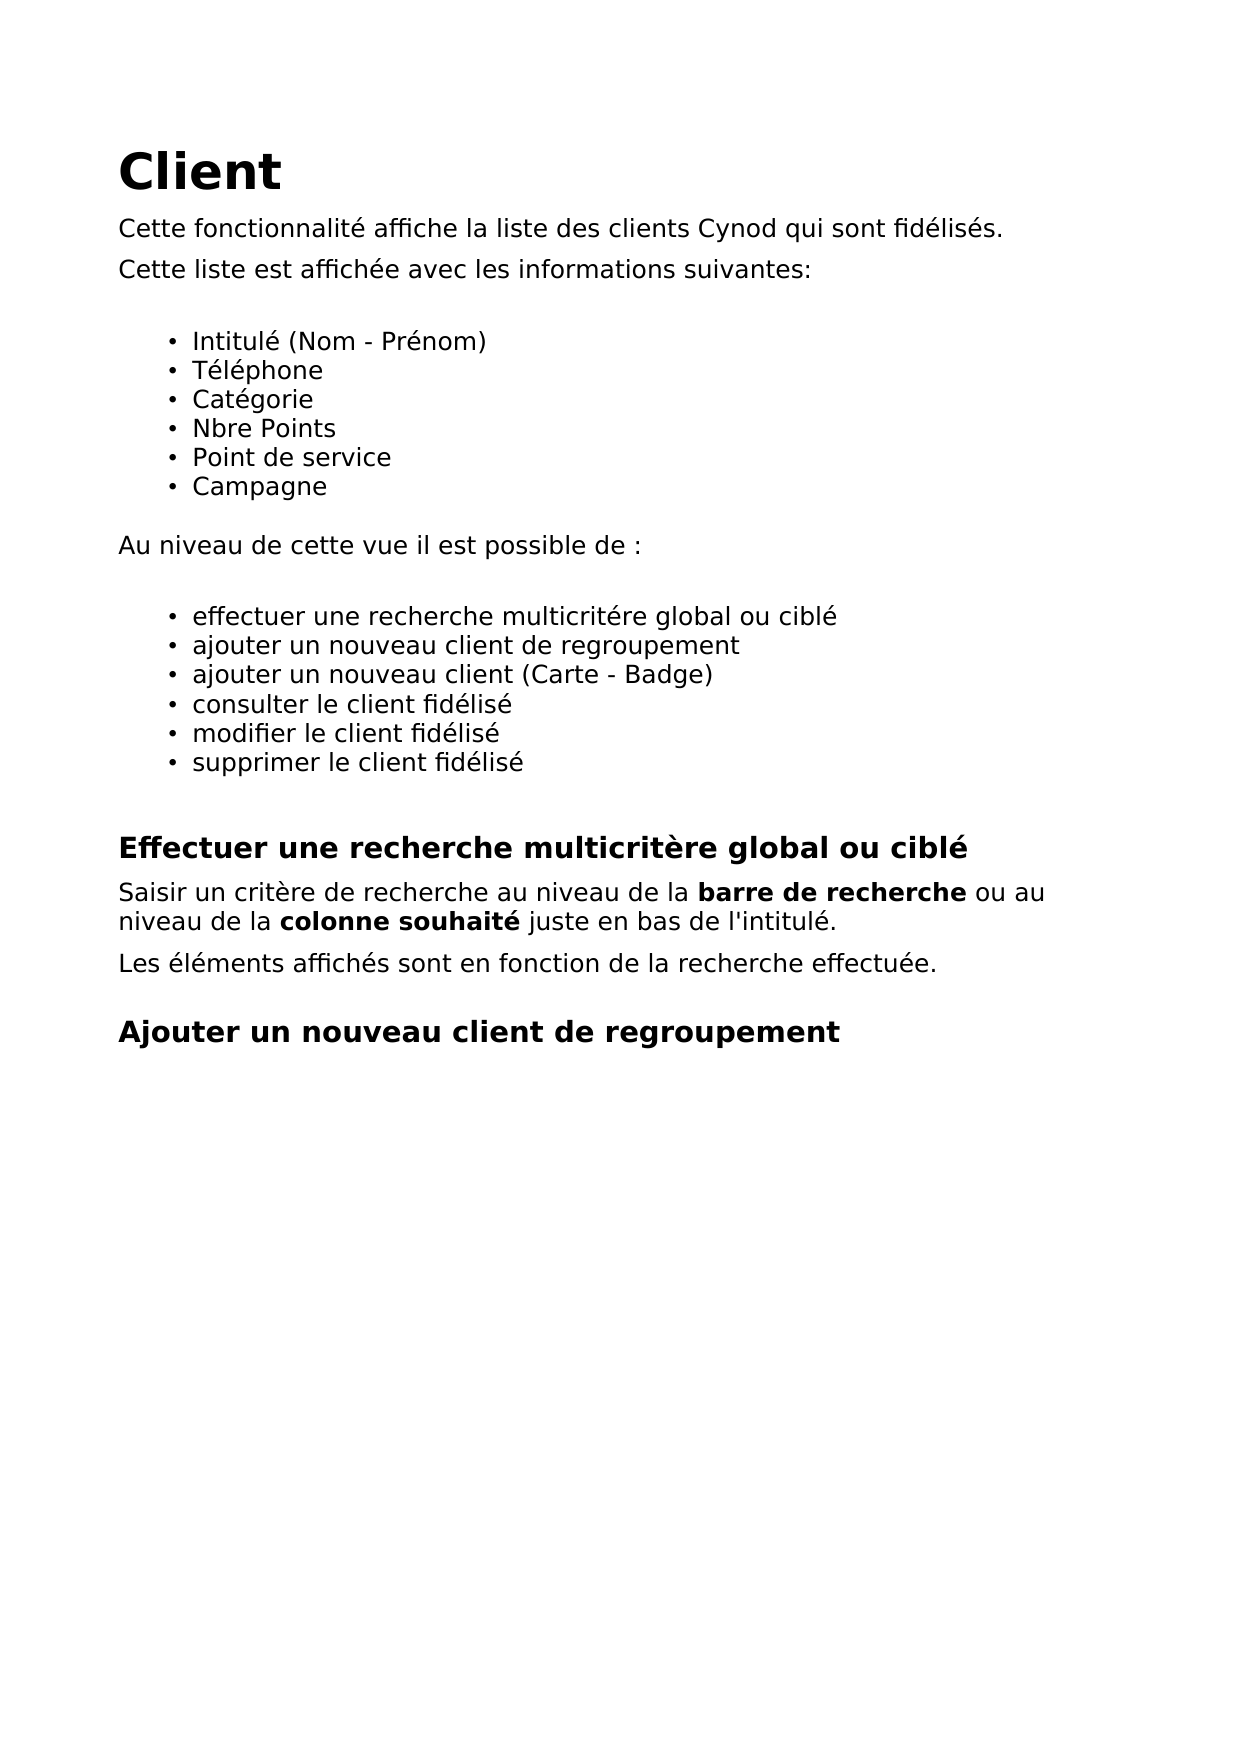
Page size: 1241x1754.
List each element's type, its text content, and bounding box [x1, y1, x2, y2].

list modifier le client fidélisé [177, 719, 1122, 748]
list supprimer le client fidélisé [177, 748, 1122, 777]
list Nbre Points [177, 414, 1122, 443]
text Cette fonctionnalité affiche la liste des clients Cynod qui sont fidélisés. [118, 214, 1122, 243]
subtitle Effectuer une recherche multicritère global ou ciblé [118, 832, 1122, 866]
text Cette liste est affichée avec les informations suivantes: [118, 256, 1122, 285]
list consulter le client fidélisé [177, 690, 1122, 719]
text Au niveau de cette vue il est possible de : [118, 531, 1122, 560]
list Point de service [177, 443, 1122, 472]
subtitle Client [118, 143, 1122, 201]
list ajouter un nouveau client (Carte - Badge) [177, 661, 1122, 690]
list ajouter un nouveau client de regroupement [177, 631, 1122, 661]
list Campagne [177, 472, 1122, 502]
list Catégorie [177, 385, 1122, 414]
text Les éléments affichés sont en fonction de la recherche effectuée. [118, 949, 1122, 978]
list effectuer une recherche multicritére global ou ciblé [177, 602, 1122, 631]
list Téléphone [177, 356, 1122, 385]
text Saisir un critère de recherche au niveau de la barre de recherche ou au niveau de la colonne souhaité juste en bas de l'intitulé. [118, 878, 1122, 937]
list Intitulé (Nom - Prénom) [177, 327, 1122, 356]
subtitle Ajouter un nouveau client de regroupement [118, 1016, 1122, 1050]
